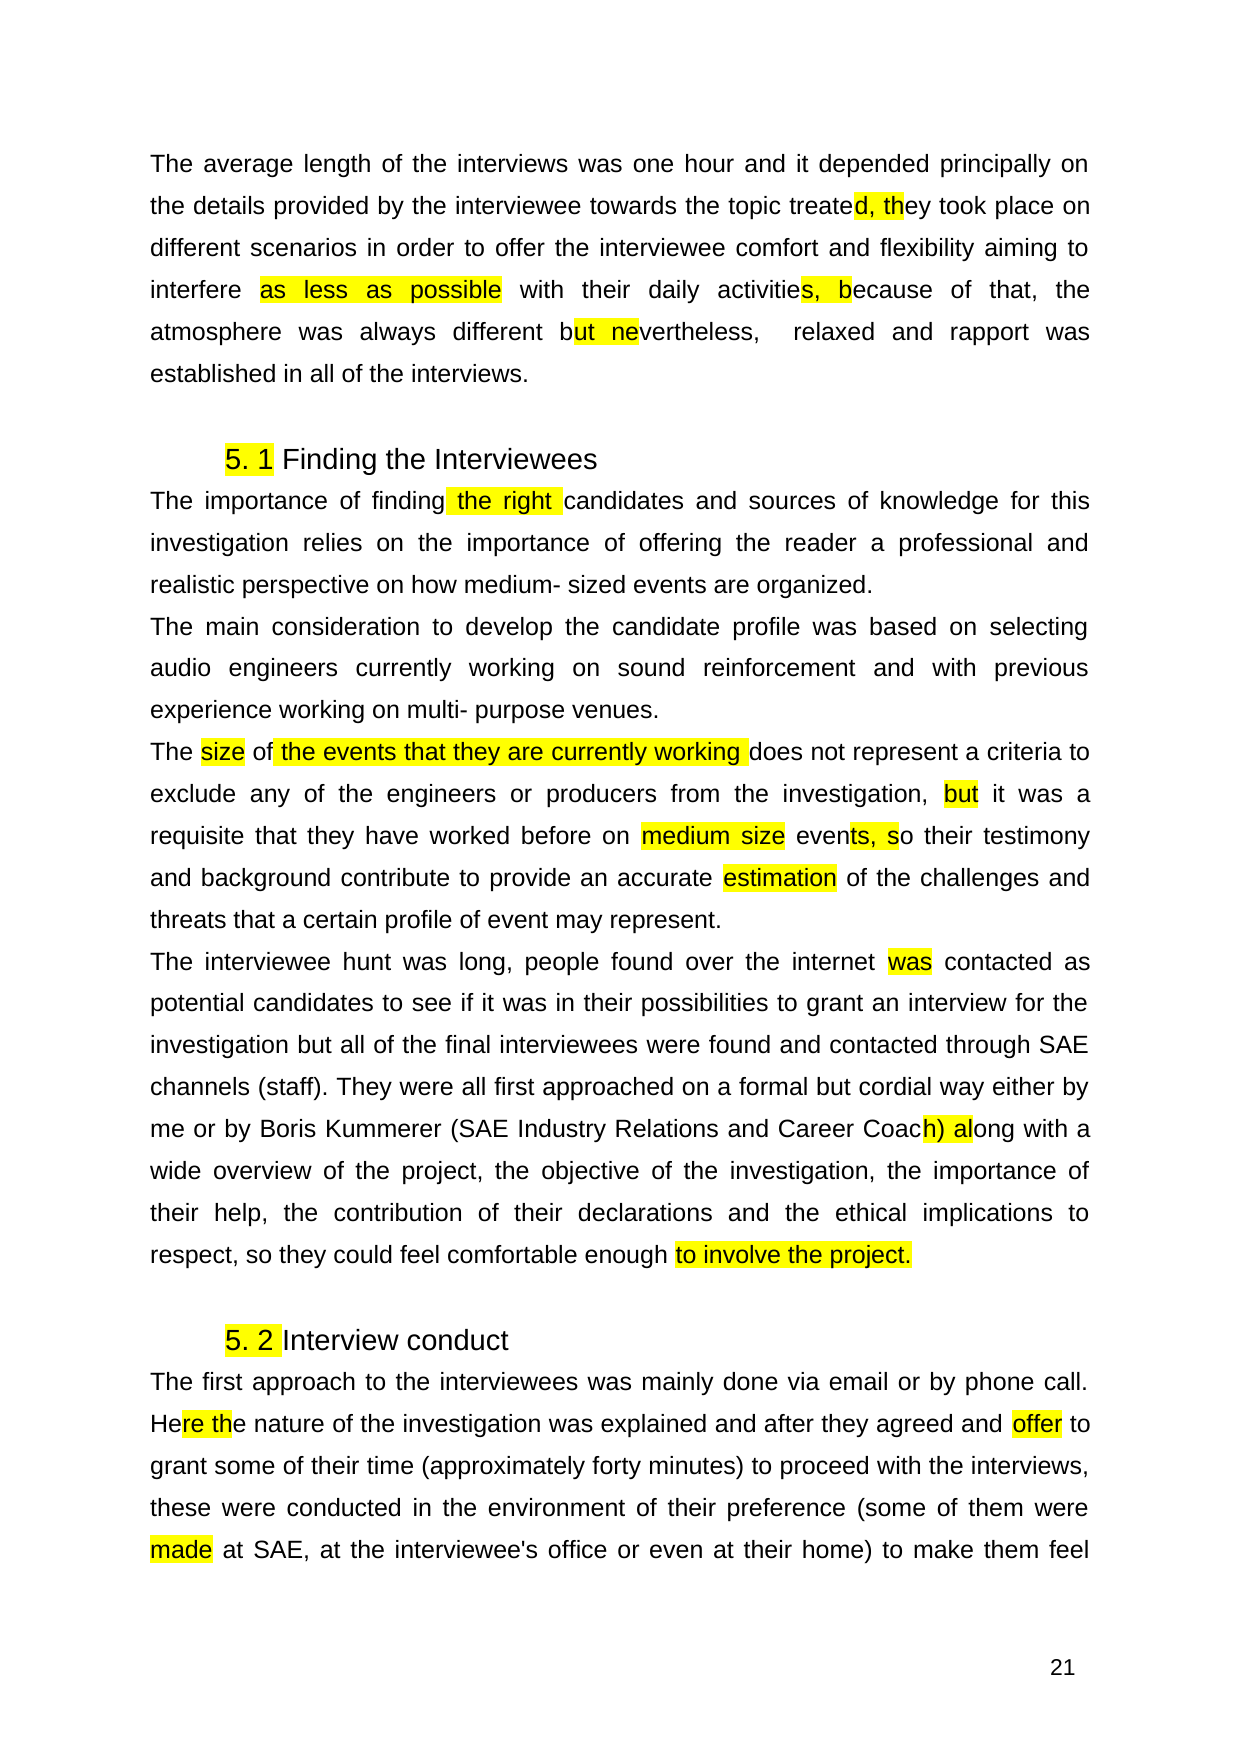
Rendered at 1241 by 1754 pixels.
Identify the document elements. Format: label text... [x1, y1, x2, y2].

text The main consideration to develop the candidate profile was based on selecting audio engineers currently working on sound reinforcement and with previous experience working on multi- purpose venues. [150, 612, 1091, 724]
text The first approach to the interviewees was mainly done via email or by phone call. Here the nature of the investigation was explained and after they agreed and offer to grant some of their time (approximately forty minutes) to proceed with the interviews, these were conducted in the environment of their preference (some of them were made at SAE, at the interviewee's office or even at their home) to make them feel [150, 1368, 1091, 1563]
title 5. 1 Finding the Interviewees [150, 443, 1091, 476]
text The size of the events that they are currently working does not represent a criteria to exclude any of the engineers or producers from the investigation, but it was a requisite that they have worked before on medium size events, so their testimony and background contribute to provide an accurate estimation of the challenges and threats that a certain profile of event may represent. [150, 738, 1091, 933]
text The average length of the interviews was one hour and it depended principally on the details provided by the interviewee towards the topic treated, they took place on different scenarios in order to offer the interviewee comfort and flexibility aiming to interfere as less as possible with their daily activities, because of that, the atmosphere was always different but nevertheless, relaxed and rapport was established in all of the interviews. [150, 150, 1091, 387]
title 5. 2 Interview conduct [150, 1324, 1091, 1357]
text The importance of finding the right candidates and sources of knowledge for this investigation relies on the importance of offering the reader a professional and realistic perspective on how medium- sized events are organized. [150, 487, 1091, 598]
text The interviewee hunt was long, people found over the internet was contacted as potential candidates to see if it was in their possibilities to grant an interview for the investigation but all of the final interviewees were found and contacted through SAE channels (staff). They were all first approached on a formal but cordial way either by me or by Boris Kummerer (SAE Industry Relations and Career Coach) along with a wide overview of the project, the objective of the investigation, the importance of their help, the contribution of their declarations and the ethical implications to respect, so they could feel comfortable enough to involve the project. [150, 947, 1091, 1268]
